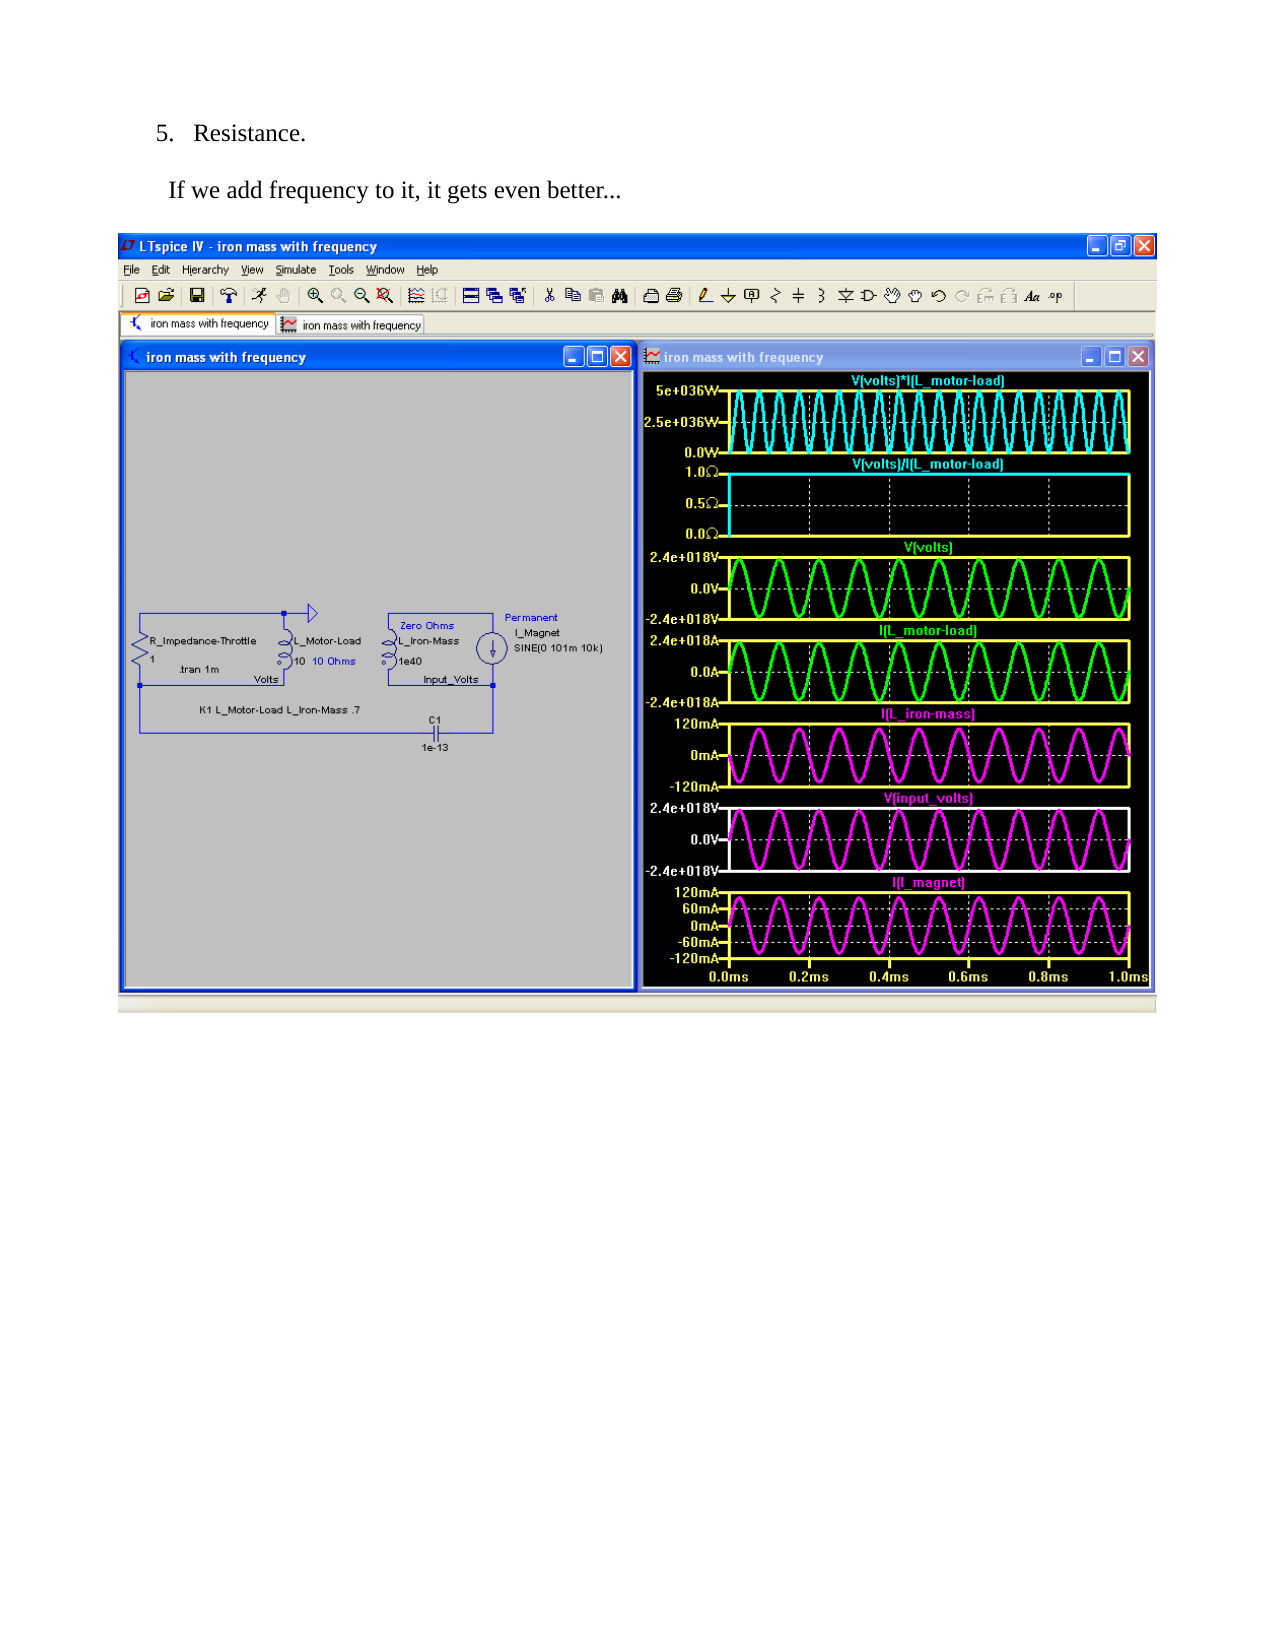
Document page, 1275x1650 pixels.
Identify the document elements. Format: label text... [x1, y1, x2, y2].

list Resistance. [156, 118, 1157, 147]
picture [118, 233, 1157, 1013]
text If we add frequency to it, it gets even better... [118, 176, 1157, 204]
